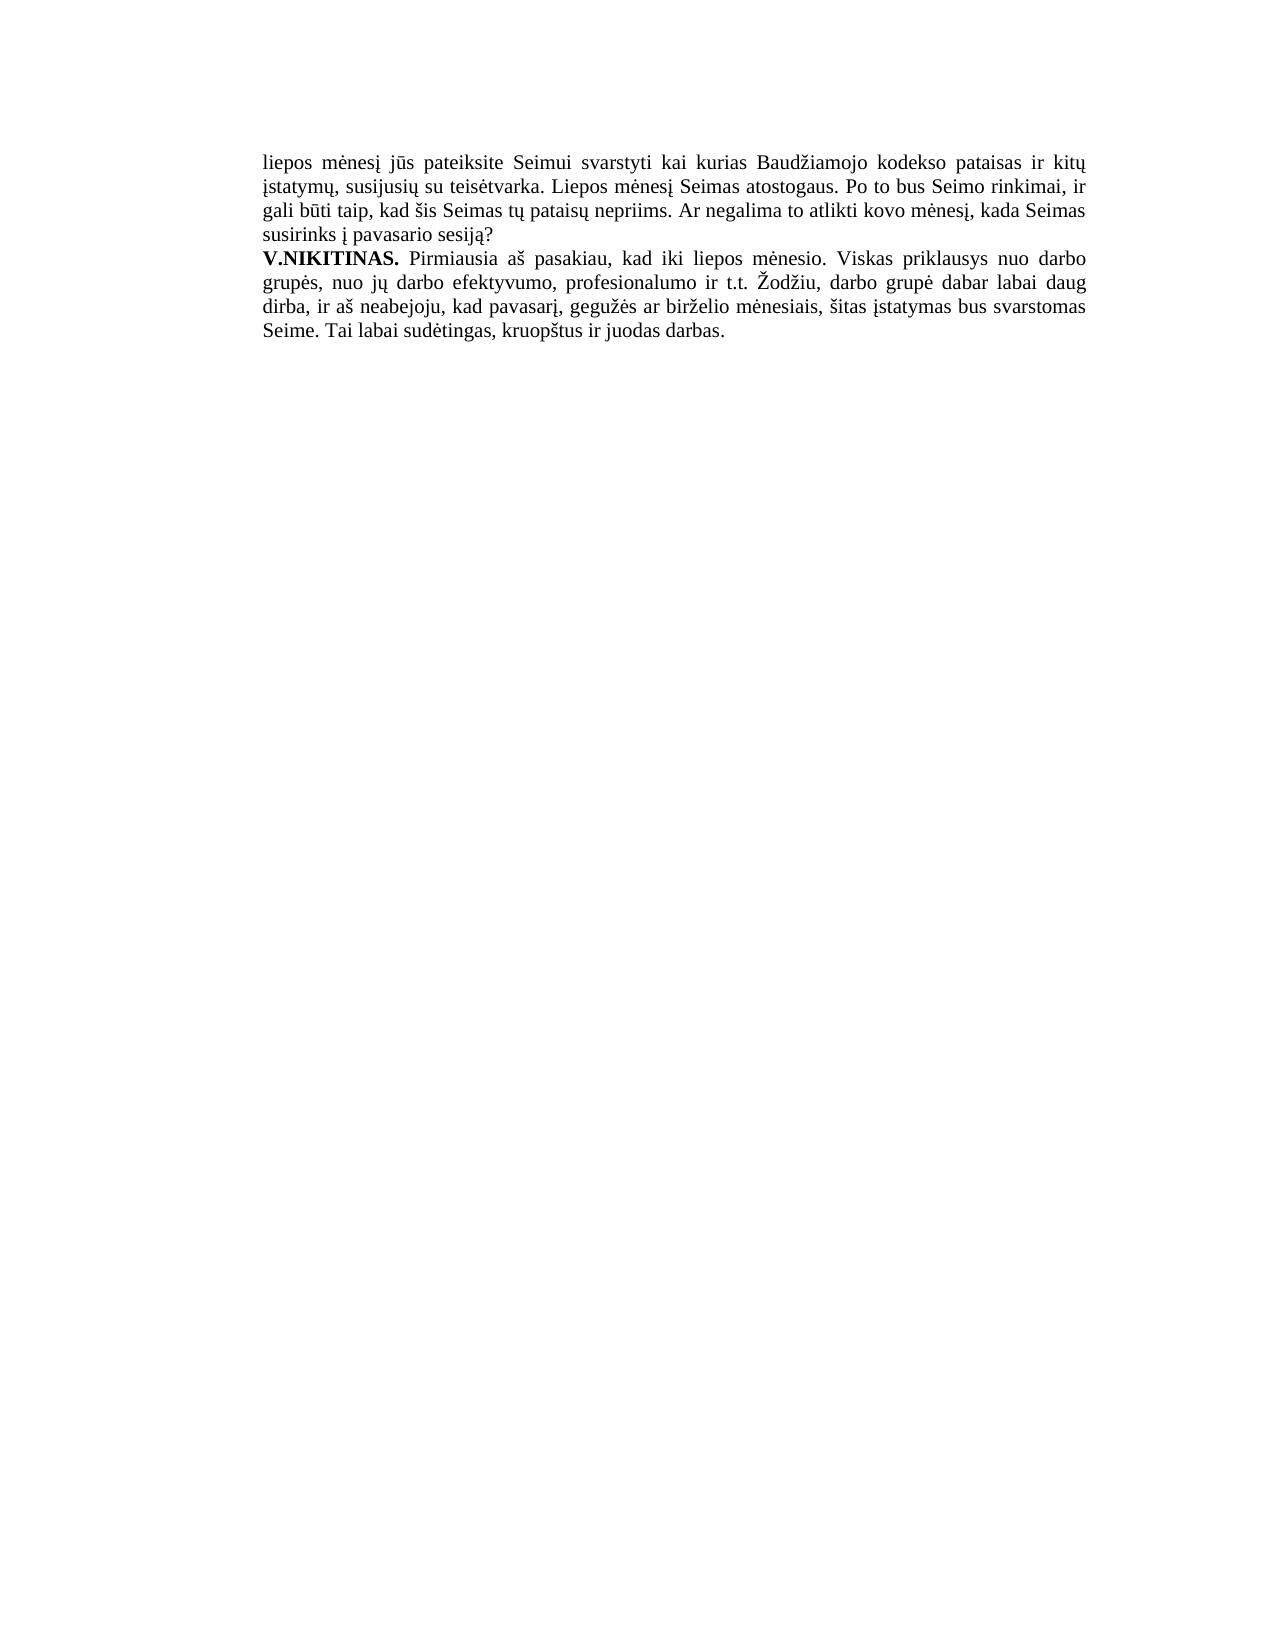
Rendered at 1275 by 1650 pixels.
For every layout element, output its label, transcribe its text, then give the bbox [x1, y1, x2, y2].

text V.NIKITINAS. Pirmiausia aš pasakiau, kad iki liepos mėnesio. Viskas priklausys nuo darbo grupės, nuo jų darbo efektyvumo, profesionalumo ir t.t. Žodžiu, darbo grupė dabar labai daug dirba, ir aš neabejoju, kad pavasarį, gegužės ar birželio mėnesiais, šitas įstatymas bus svarstomas Seime. Tai labai sudėtingas, kruopštus ir juodas darbas. [262, 246, 1087, 342]
text liepos mėnesį jūs pateiksite Seimui svarstyti kai kurias Baudžiamojo kodekso pataisas ir kitų įstatymų, susijusių su teisėtvarka. Liepos mėnesį Seimas atostogaus. Po to bus Seimo rinkimai, ir gali būti taip, kad šis Seimas tų pataisų nepriims. Ar negalima to atlikti kovo mėnesį, kada Seimas susirinks į pavasario sesiją? [262, 150, 1087, 246]
